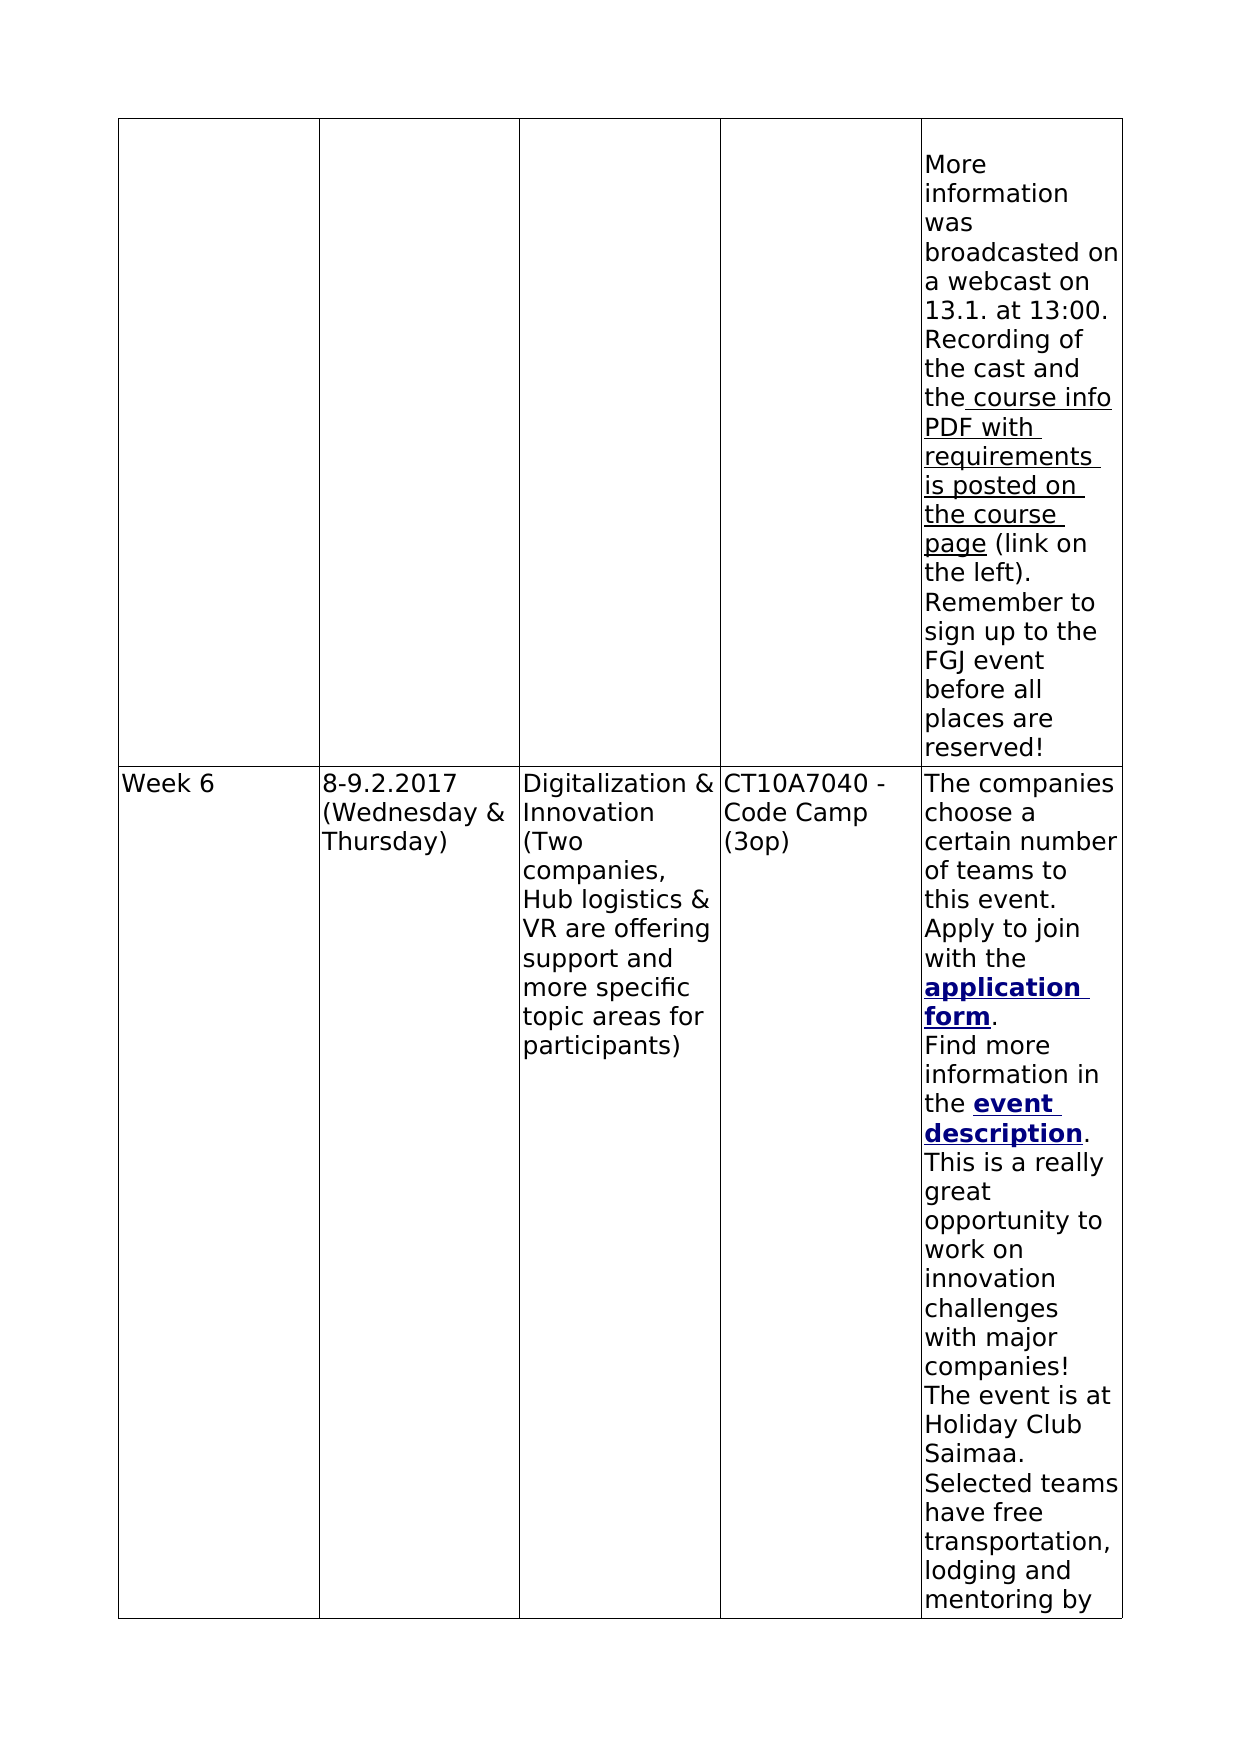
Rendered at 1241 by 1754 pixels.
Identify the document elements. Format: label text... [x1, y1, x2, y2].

table_cell Digitalization & Innovation (Two companies, Hub logistics & VR are offering support and more specific topic areas for participants) [520, 767, 720, 1617]
table_cell Week 6 [119, 767, 319, 1617]
table_cell More information was broadcasted on a webcast on 13.1. at 13:00. Recording of the cast and the course info PDF with requirements is posted on the course page (link on the left). Remember to sign up to the FGJ event before all places are reserved! [922, 119, 1122, 766]
table_cell 8-9.2.2017 (Wednesday & Thursday) [320, 767, 519, 1617]
table_cell [520, 119, 720, 766]
table_cell CT10A7040 - Code Camp (3op) [721, 767, 921, 1617]
table_cell [721, 119, 921, 766]
table_cell The companies choose a certain number of teams to this event. Apply to join with the application form. Find more information in the event description. This is a really great opportunity to work on innovation challenges with major companies! The event is at Holiday Club Saimaa. Selected teams have free transportation, lodging and mentoring by [922, 767, 1122, 1617]
table_cell [320, 119, 519, 766]
table_cell [119, 119, 319, 766]
